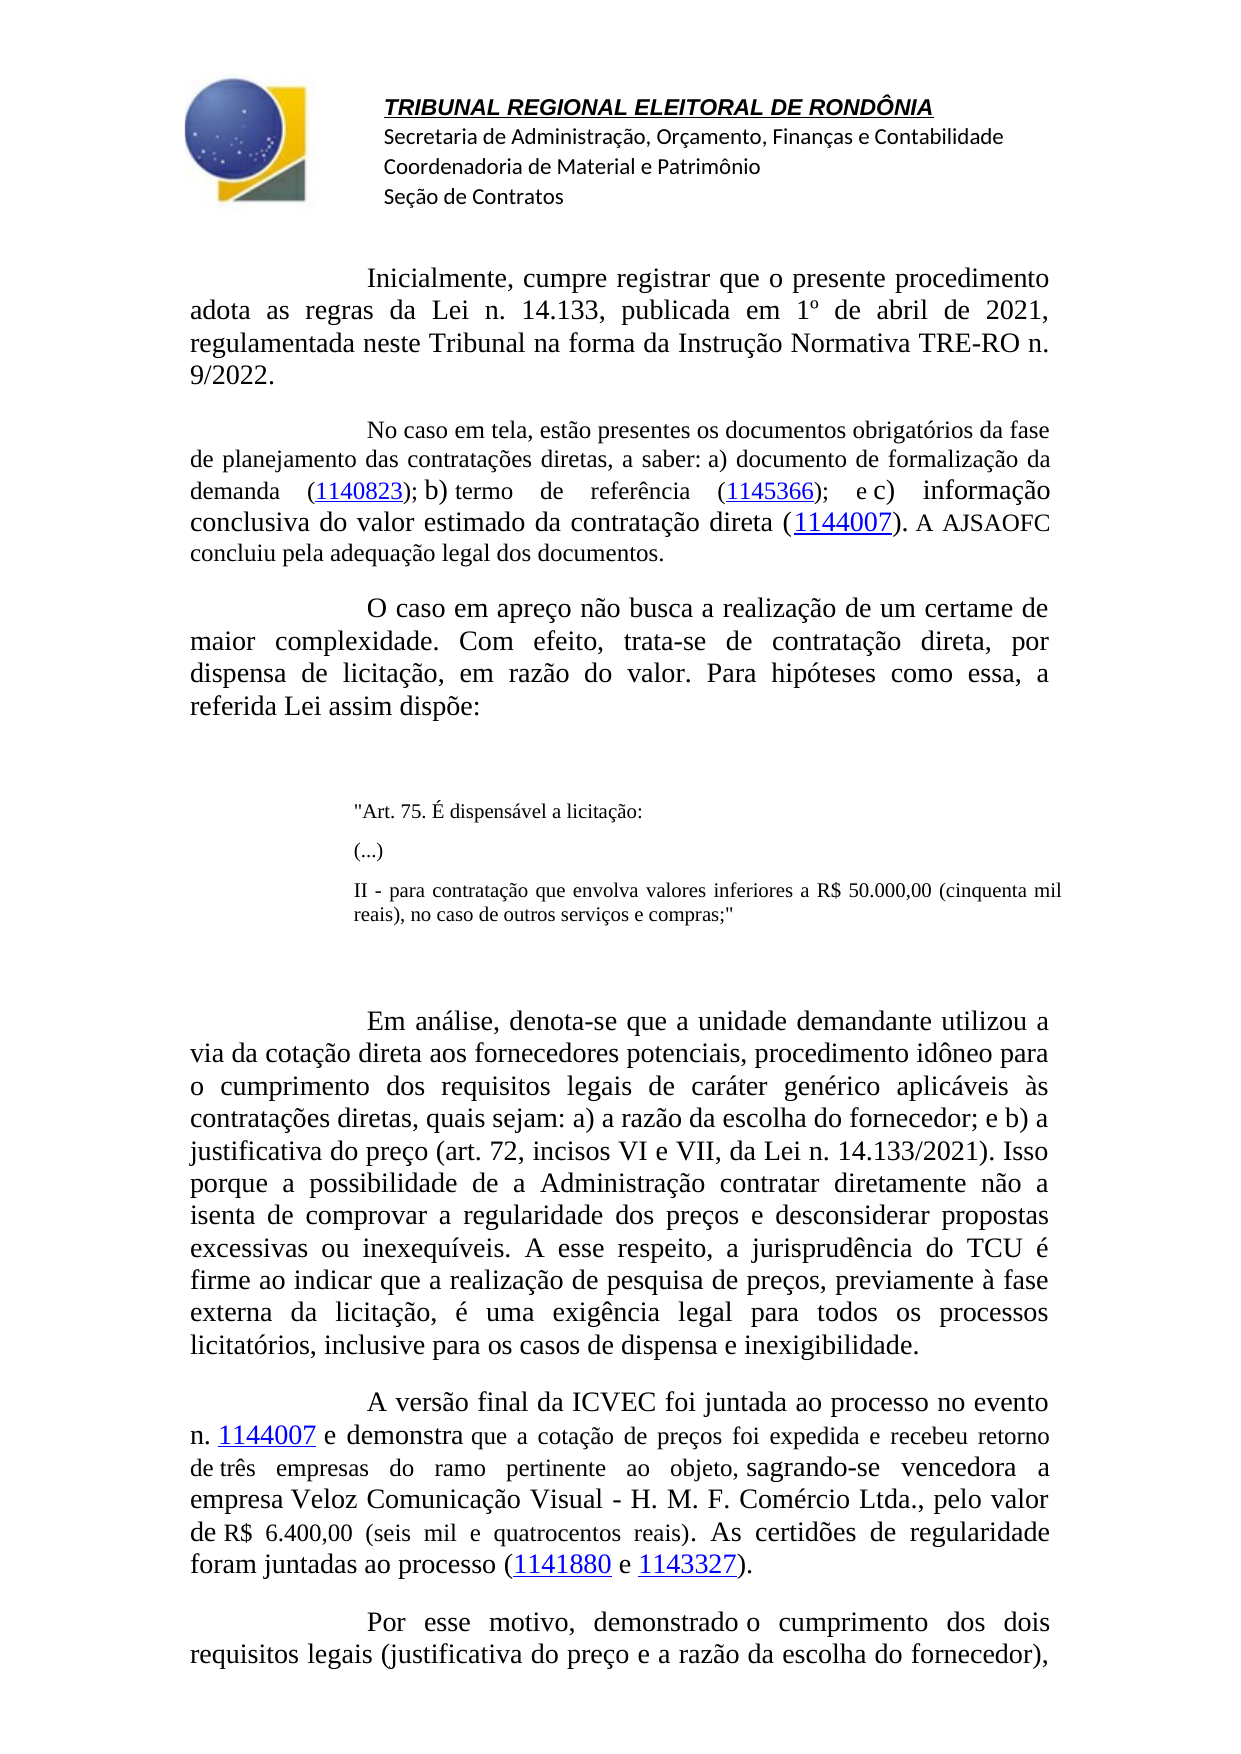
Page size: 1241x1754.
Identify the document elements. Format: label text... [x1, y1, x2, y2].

text O caso em apreço não busca a realização de um certame de maior complexidade. Com efeito, trata-se de contratação direta, por dispensa de licitação, em razão do valor. Para hipóteses como essa, a referida Lei assim dispõe: [190, 591, 1051, 721]
text Em análise, denota-se que a unidade demandante utilizou a via da cotação direta aos fornecedores potenciais, procedimento idôneo para o cumprimento dos requisitos legais de caráter genérico aplicáveis às contratações diretas, quais sejam: a) a razão da escolha do fornecedor; e b) a justificativa do preço (art. 72, incisos VI e VII, da Lei n. 14.133/2021). Isso porque a possibilidade de a Administração contratar diretamente não a isenta de comprovar a regularidade dos preços e desconsiderar propostas excessivas ou inexequíveis. A esse respeito, a jurisprudência do TCU é firme ao indicar que a realização de pesquisa de preços, previamente à fase externa da licitação, é uma exigência legal para todos os processos licitatórios, inclusive para os casos de dispensa e inexigibilidade. [190, 1004, 1051, 1360]
text No caso em tela, estão presentes os documentos obrigatórios da fase de planejamento das contratações diretas, a saber: a) documento de formalização da demanda (1140823); b) termo de referência (1145366); e c) informação conclusiva do valor estimado da contratação direta (1144007). A AJSAOFC concluiu pela adequação legal dos documentos. [190, 415, 1051, 566]
text "Art. 75. É dispensável a licitação: [354, 799, 1063, 823]
text Inicialmente, cumpre registrar que o presente procedimento adota as regras da Lei n. 14.133, publicada em 1º de abril de 2021, regulamentada neste Tribunal na forma da Instrução Normativa TRE-RO n. 9/2022. [190, 261, 1051, 390]
text A versão final da ICVEC foi juntada ao processo no evento n. 1144007 e demonstra que a cotação de preços foi expedida e recebeu retorno de três empresas do ramo pertinente ao objeto, sagrando-se vencedora a empresa Veloz Comunicação Visual - H. M. F. Comércio Ltda., pelo valor de R$ 6.400,00 (seis mil e quatrocentos reais). As certidões de regularidade foram juntadas ao processo (1141880 e 1143327). [190, 1385, 1051, 1580]
text Por esse motivo, demonstrado o cumprimento dos dois requisitos legais (justificativa do preço e a razão da escolha do fornecedor), [190, 1605, 1051, 1669]
text II - para contratação que envolva valores inferiores a R$ 50.000,00 (cinquenta mil reais), no caso de outros serviços e compras;" [354, 878, 1063, 926]
text (...) [354, 838, 1063, 862]
